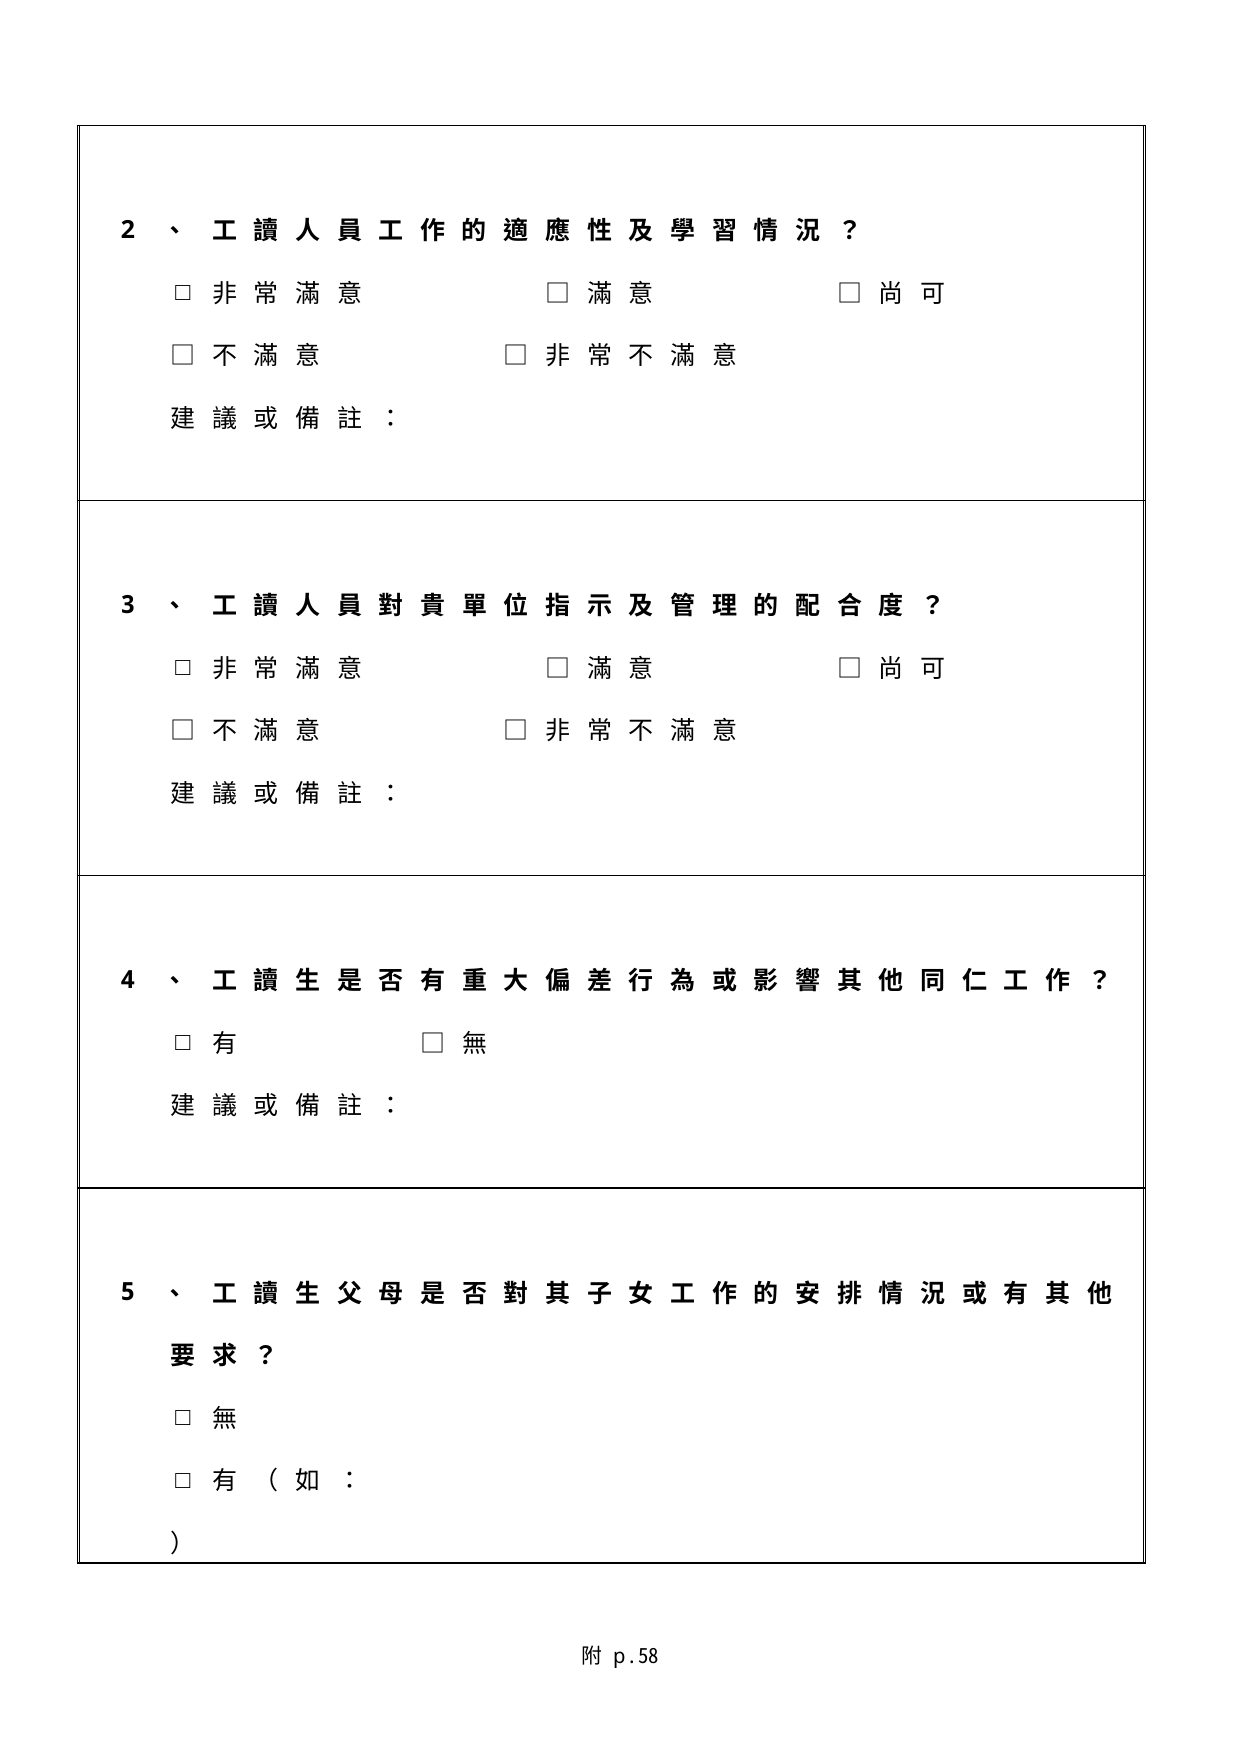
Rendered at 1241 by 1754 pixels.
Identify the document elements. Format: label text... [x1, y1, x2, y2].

table_cell 工讀生父母是否對其子女工作的安排情況或有其他要求？ □無 □有（如： ） [80, 1189, 1143, 1562]
table_cell 工讀生是否有重大偏差行為或影響其他同仁工作？ □有 □無 建議或備註： [80, 876, 1143, 1187]
table_cell 工讀人員工作的適應性及學習情況？ □非常滿意 □滿意 □尚可 □不滿意 □非常不滿意 建議或備註： [80, 126, 1143, 499]
table_cell 工讀人員對貴單位指示及管理的配合度？ □非常滿意 □滿意 □尚可 □不滿意 □非常不滿意 建議或備註： [80, 501, 1143, 874]
